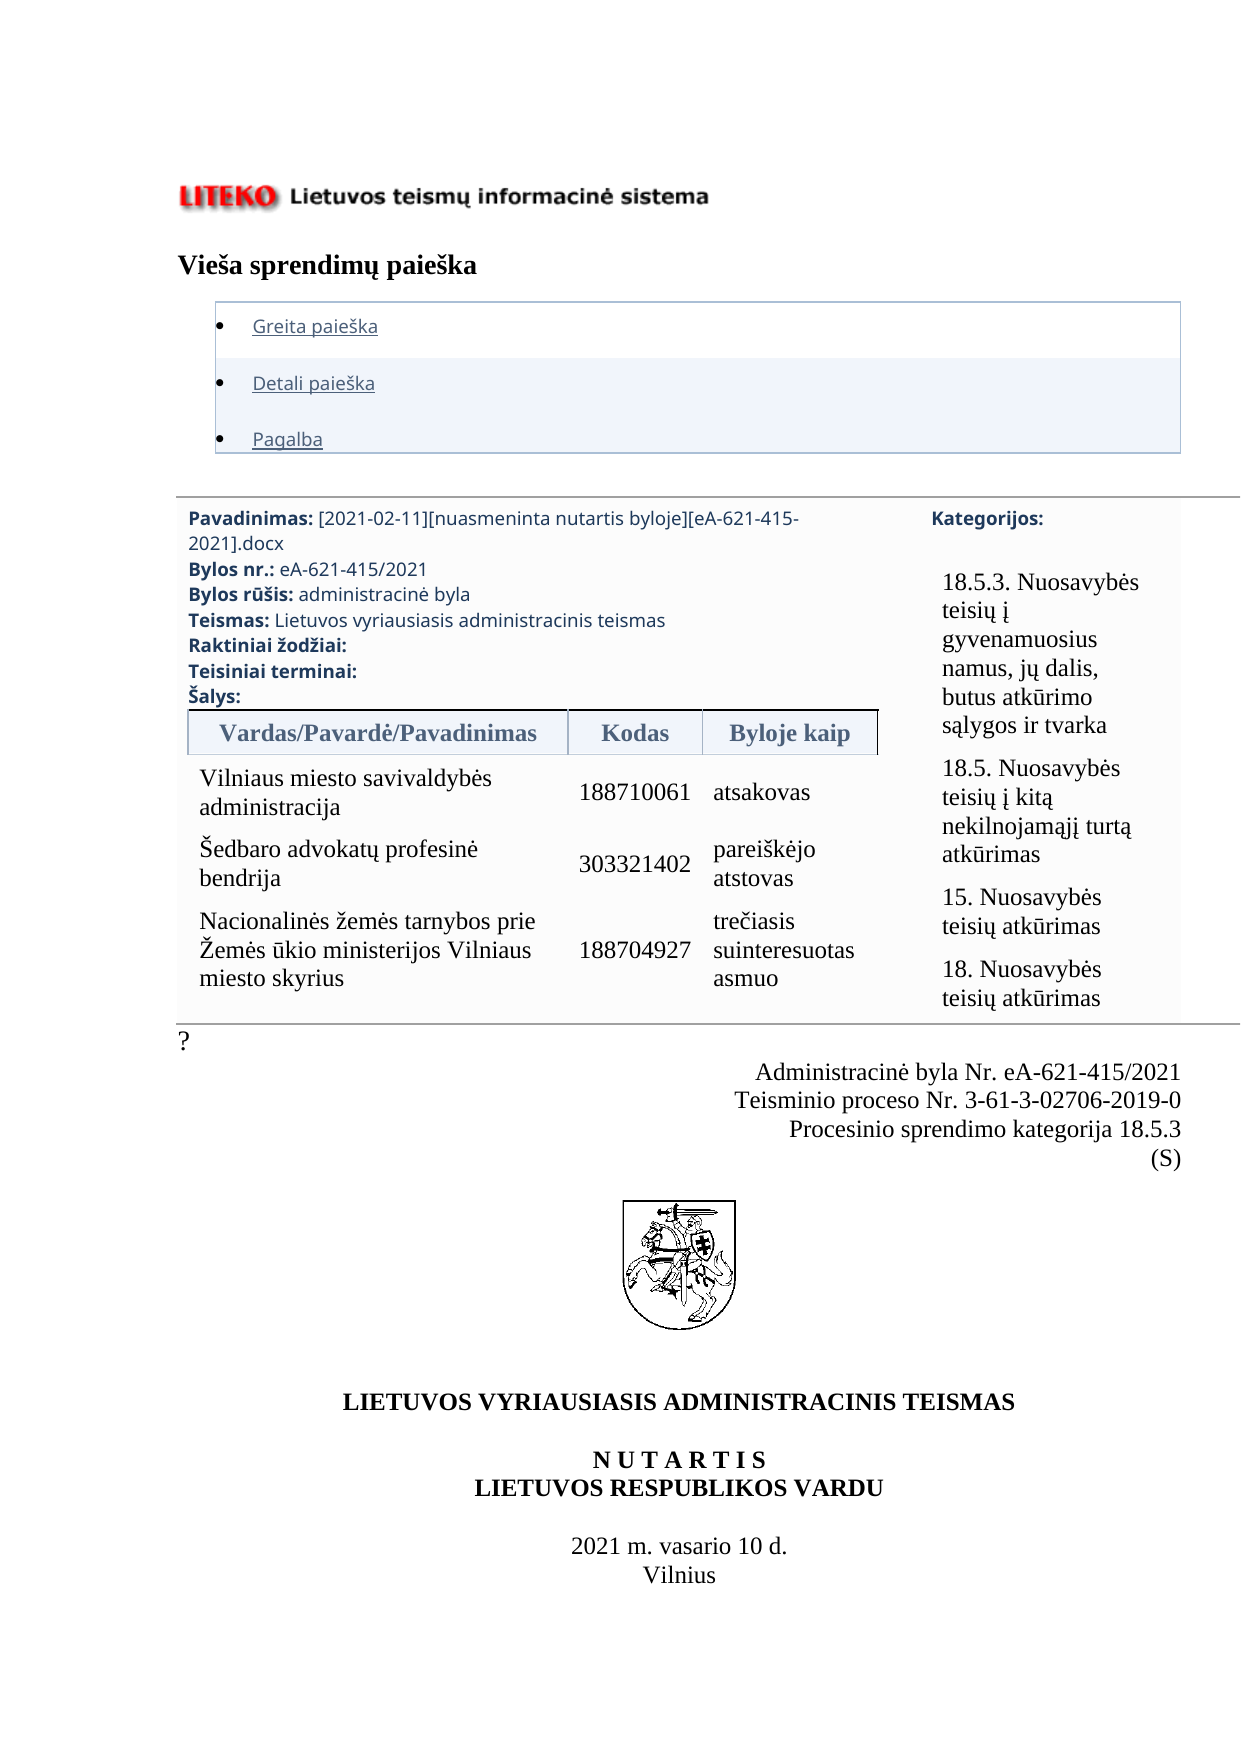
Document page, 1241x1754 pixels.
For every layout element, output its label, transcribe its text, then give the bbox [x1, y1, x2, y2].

table_cell 303321402 [568, 827, 702, 898]
table_cell Nacionalinės žemės tarnybos prie Žemės ūkio ministerijos Vilniaus miesto skyrius [188, 898, 568, 998]
table_header [931, 530, 1166, 559]
table_cell 188704927 [568, 898, 702, 998]
table_header [894, 498, 920, 1023]
text Vilnius [177, 1560, 1181, 1588]
table_cell 188710061 [568, 755, 702, 827]
table_header Byloje kaip [703, 711, 877, 753]
text Teisminio proceso Nr. 3-61-3-02706-2019-0 [177, 1086, 1181, 1114]
text 2021 m. vasario 10 d. [177, 1531, 1181, 1560]
text (S) [177, 1143, 1181, 1172]
table_cell Vilniaus miesto savivaldybės administracija [188, 755, 568, 827]
table_cell 18.5.3. Nuosavybės teisių į gyvenamuosius namus, jų dalis, butus atkūrimo sąlygos ir tvarka [931, 559, 1166, 746]
table_cell atsakovas [702, 755, 878, 827]
table_cell 15. Nuosavybės teisių atkūrimas [931, 875, 1166, 946]
table_cell Šedbaro advokatų profesinė bendrija [188, 827, 568, 898]
text ? [177, 1025, 1181, 1057]
table_header Pavadinimas: [2021-02-11][nuasmeninta nutartis byloje][eA-621-415-2021].docx Bylos nr.: eA-621-415/2021 Bylos rūšis: administracinė byla Teismas: Lietuvos vyriausiasis administracinis teismas Raktiniai žodžiai: Teisiniai terminai: Šalys: [177, 498, 894, 1023]
subtitle Vieša sprendimų paieška [177, 248, 1181, 280]
table_header Vardas/Pavardė/Pavadinimas [189, 711, 567, 753]
table_header Kodas [569, 711, 702, 753]
text LIETUVOS RESPUBLIKOS VARDU [177, 1473, 1181, 1502]
text LIETUVOS VYRIAUSIASIS ADMINISTRACINIS TEISMAS [177, 1387, 1181, 1416]
table_cell pareiškėjo atstovas [702, 827, 878, 898]
list Pagalba [216, 415, 1180, 452]
text Procesinio sprendimo kategorija 18.5.3 [177, 1114, 1181, 1143]
table_cell 18. Nuosavybės teisių atkūrimas [931, 946, 1166, 1018]
table_header Kategorijos: [920, 498, 1181, 1023]
table_cell trečiasis suinteresuotas asmuo [702, 898, 878, 998]
text N U T A R T I S [177, 1445, 1181, 1473]
list Detali paieška [216, 358, 1180, 396]
list Greita paieška [216, 303, 1180, 339]
text Administracinė byla Nr. eA-621-415/2021 [177, 1057, 1181, 1086]
table_cell 18.5. Nuosavybės teisių į kitą nekilnojamąjį turtą atkūrimas [931, 746, 1166, 874]
